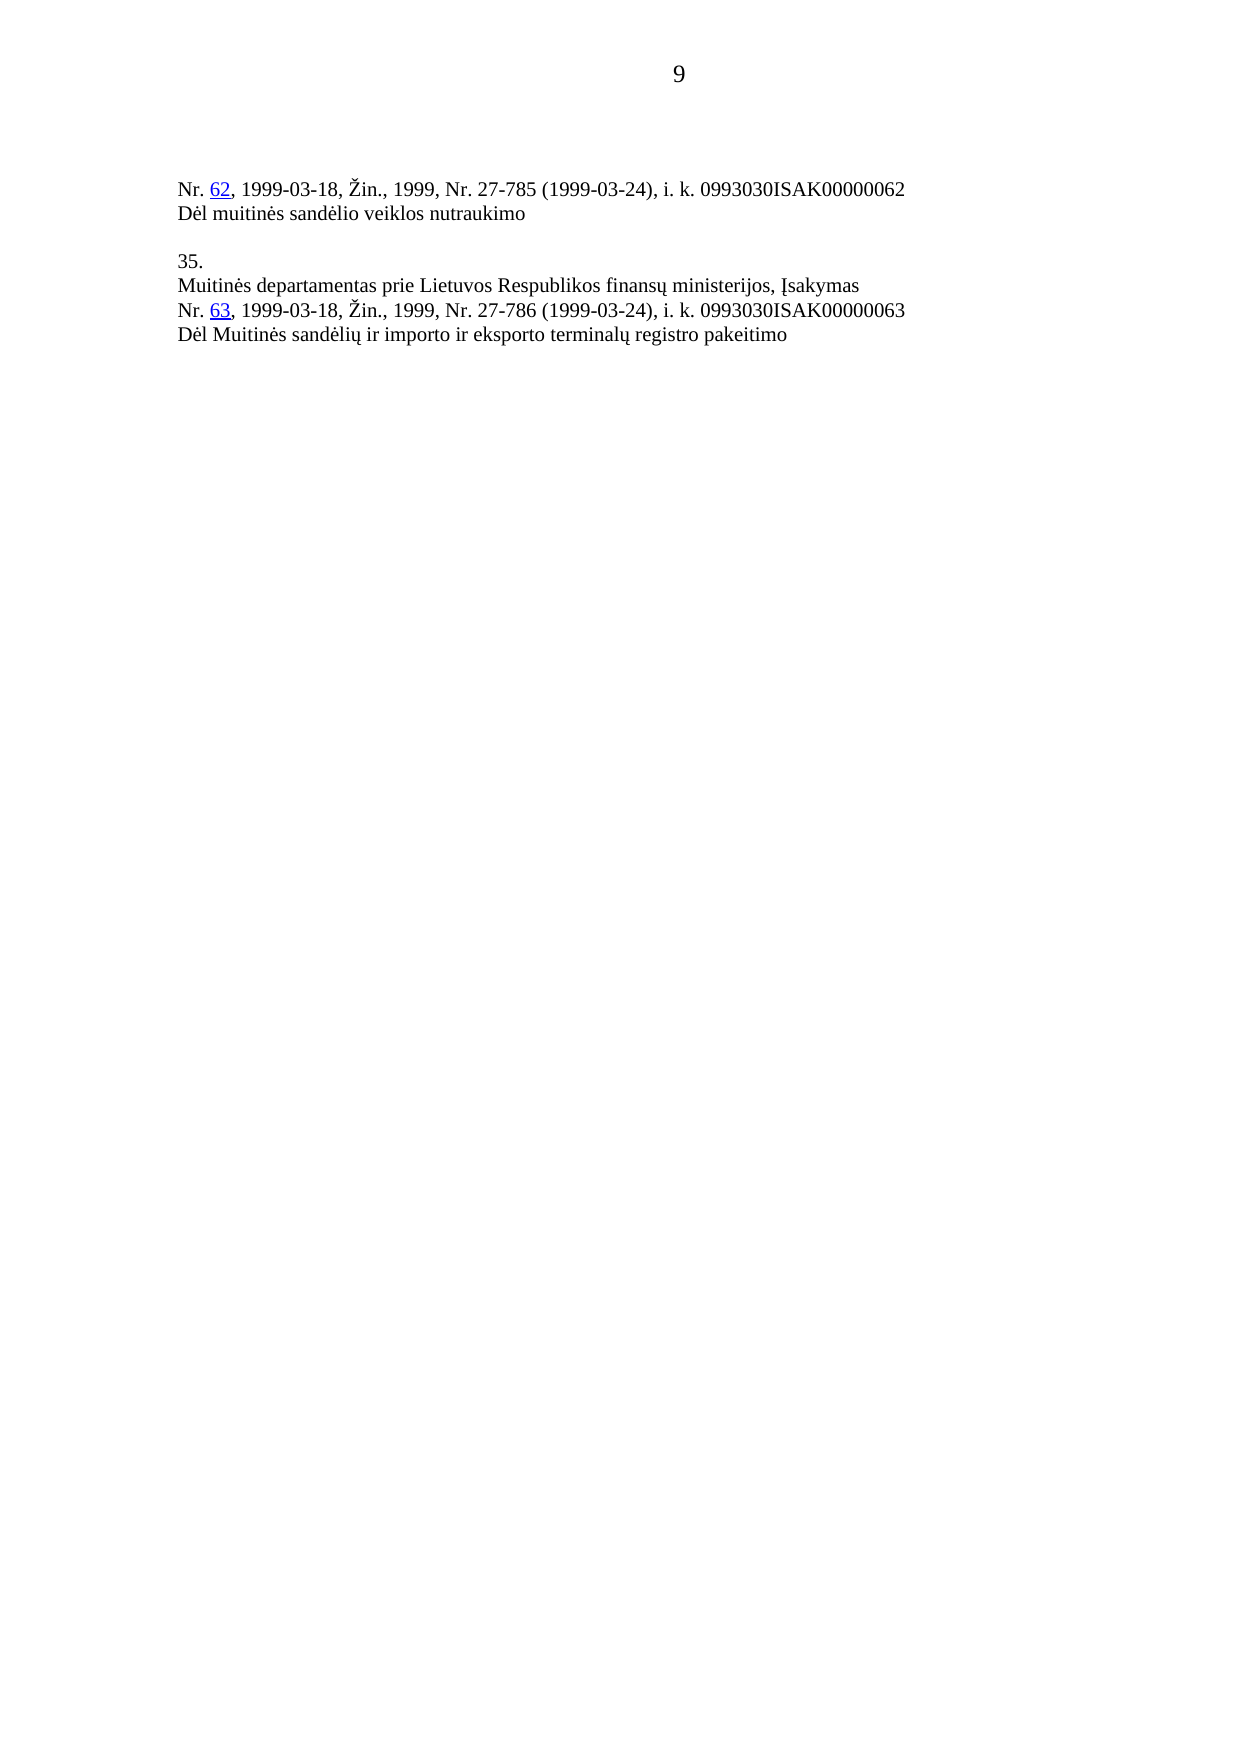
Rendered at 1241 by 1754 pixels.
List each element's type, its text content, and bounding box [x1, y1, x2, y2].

text Dėl Muitinės sandėlių ir importo ir eksporto terminalų registro pakeitimo [177, 322, 1181, 346]
text Dėl muitinės sandėlio veiklos nutraukimo [177, 201, 1181, 225]
text Muitinės departamentas prie Lietuvos Respublikos finansų ministerijos, Įsakymas [177, 273, 1181, 297]
text Nr. 63, 1999-03-18, Žin., 1999, Nr. 27-786 (1999-03-24), i. k. 0993030ISAK00000063 [177, 297, 1181, 322]
text 35. [177, 249, 1181, 273]
text Nr. 62, 1999-03-18, Žin., 1999, Nr. 27-785 (1999-03-24), i. k. 0993030ISAK00000062 [177, 177, 1181, 201]
